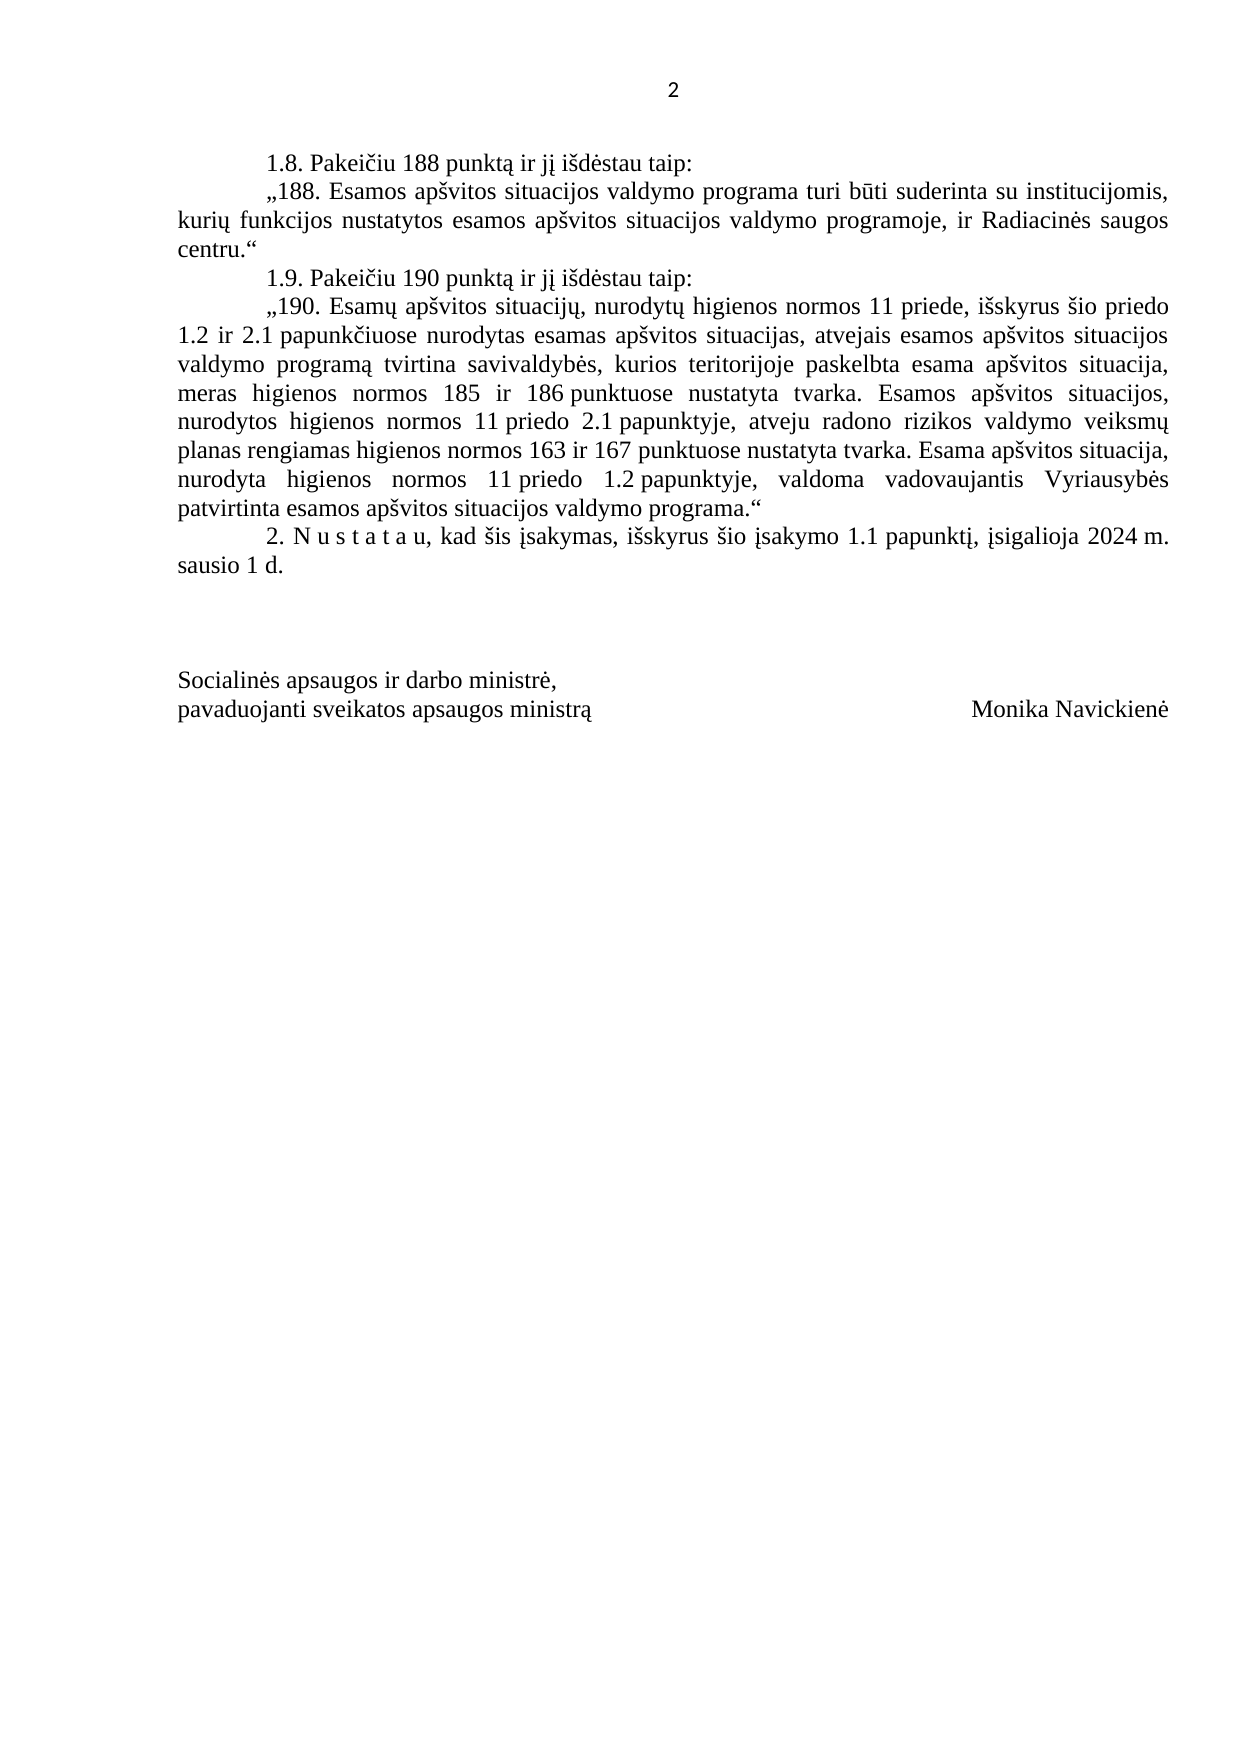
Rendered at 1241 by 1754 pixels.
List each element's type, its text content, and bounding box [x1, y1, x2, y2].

text 1.9. Pakeičiu 190 punktą ir jį išdėstau taip: [177, 263, 1169, 291]
text „188. Esamos apšvitos situacijos valdymo programa turi būti suderinta su institucijomis, kurių funkcijos nustatytos esamos apšvitos situacijos valdymo programoje, ir Radiacinės saugos centru.“ [177, 176, 1169, 263]
text pavaduojanti sveikatos apsaugos ministrą Monika Navickienė [177, 694, 1169, 723]
text „190. Esamų apšvitos situacijų, nurodytų higienos normos 11 priede, išskyrus šio priedo 1.2 ir 2.1 papunkčiuose nurodytas esamas apšvitos situacijas, atvejais esamos apšvitos situacijos valdymo programą tvirtina savivaldybės, kurios teritorijoje paskelbta esama apšvitos situacija, meras higienos normos 185 ir 186 punktuose nustatyta tvarka. Esamos apšvitos situacijos, nurodytos higienos normos 11 priedo 2.1 papunktyje, atveju radono rizikos valdymo veiksmų planas rengiamas higienos normos 163 ir 167 punktuose nustatyta tvarka. Esama apšvitos situacija, nurodyta higienos normos 11 priedo 1.2 papunktyje, valdoma vadovaujantis Vyriausybės patvirtinta esamos apšvitos situacijos valdymo programa.“ [177, 291, 1169, 521]
text 2. Nustatau, kad šis įsakymas, išskyrus šio įsakymo 1.1 papunktį, įsigalioja 2024 m. sausio 1 d. [177, 521, 1169, 579]
text Socialinės apsaugos ir darbo ministrė, [177, 665, 1169, 694]
text 1.8. Pakeičiu 188 punktą ir jį išdėstau taip: [177, 148, 1169, 176]
